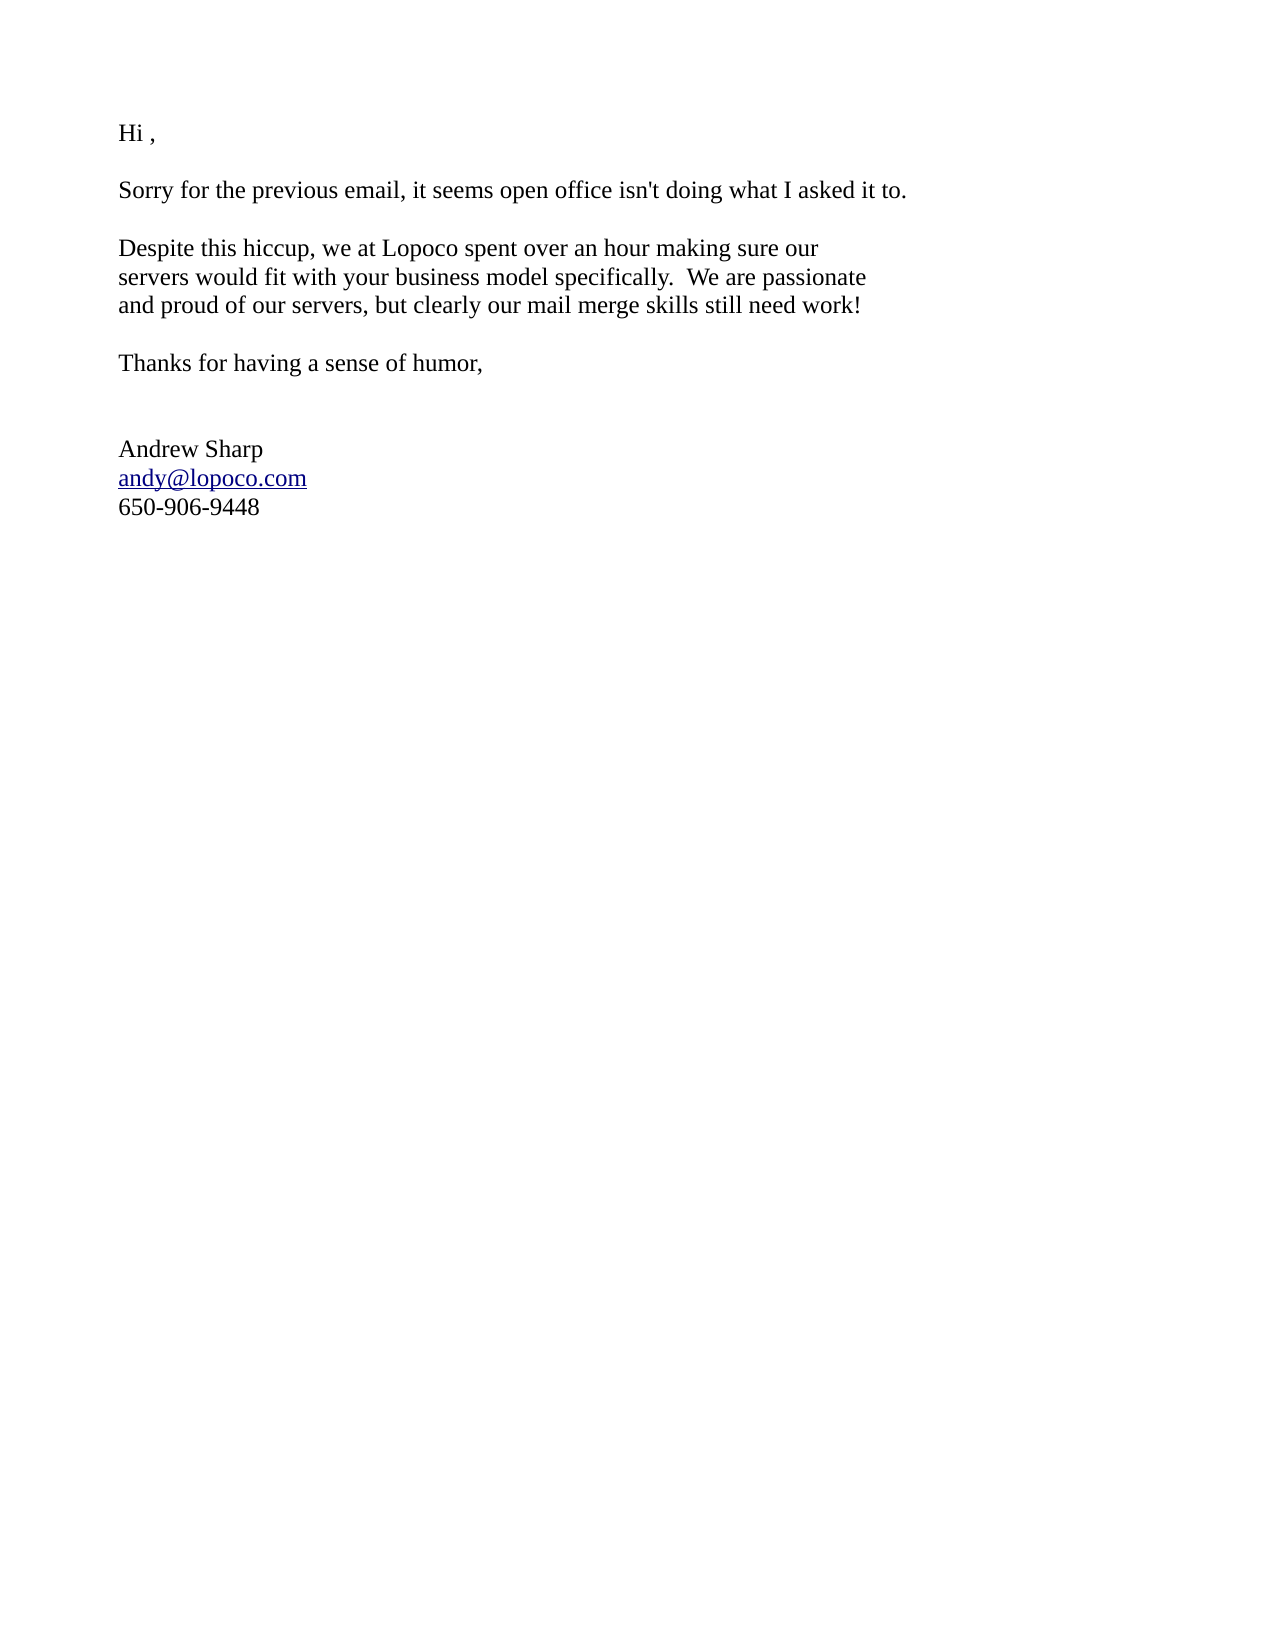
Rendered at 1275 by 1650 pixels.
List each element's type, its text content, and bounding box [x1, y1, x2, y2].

text 650-906-9448 [118, 492, 1157, 521]
text Sorry for the previous email, it seems open office isn't doing what I asked it to. [118, 176, 1157, 204]
text Despite this hiccup, we at Lopoco spent over an hour making sure our [118, 233, 1157, 262]
text Thanks for having a sense of humor, [118, 348, 1157, 377]
text Andrew Sharp [118, 434, 1157, 463]
text Hi , [118, 118, 1157, 147]
text and proud of our servers, but clearly our mail merge skills still need work! [118, 291, 1157, 319]
text servers would fit with your business model specifically. We are passionate [118, 262, 1157, 291]
text andy@lopoco.com [118, 463, 1157, 492]
